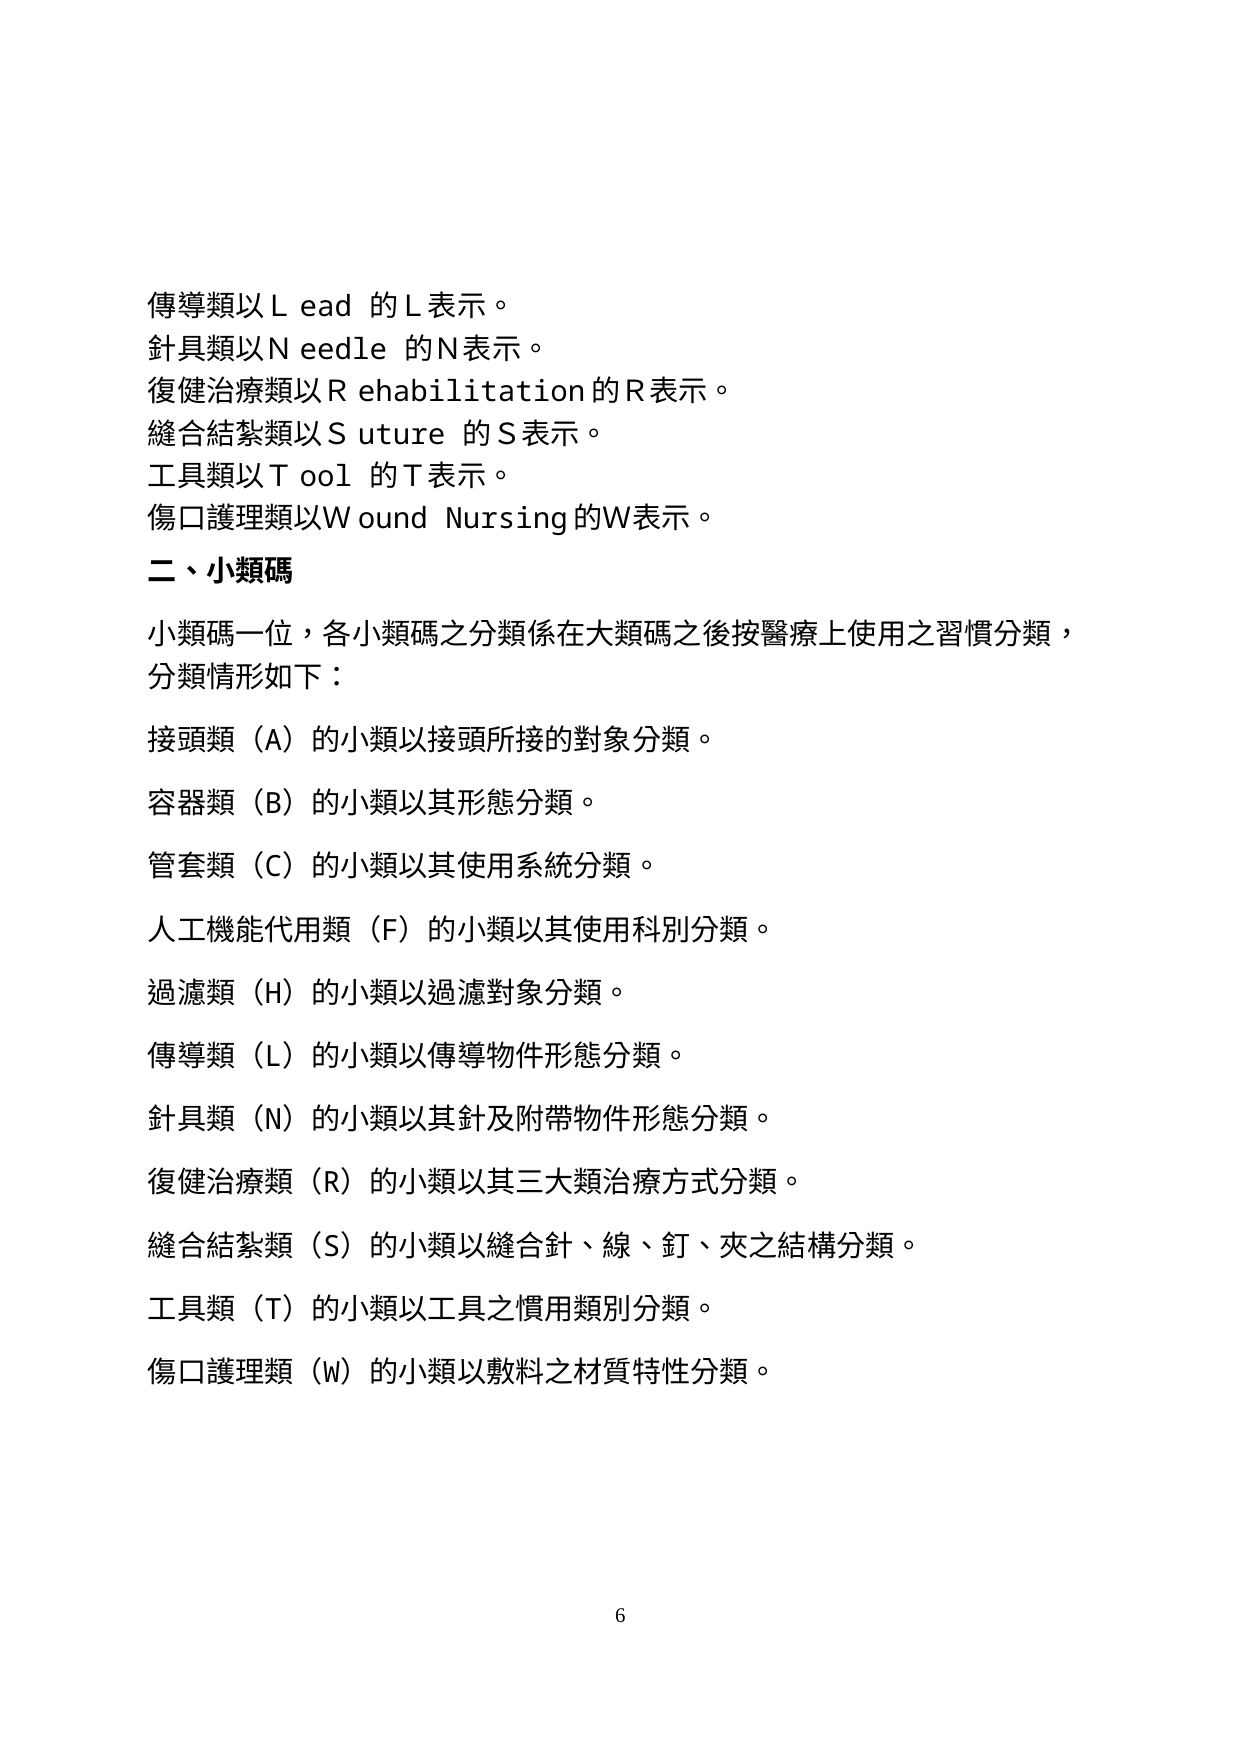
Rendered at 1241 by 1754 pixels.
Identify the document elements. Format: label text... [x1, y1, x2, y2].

text 工具類以Ｔool 的Ｔ表示。 [148, 453, 1092, 495]
text 傷口護理類（W）的小類以敷料之材質特性分類。 [148, 1349, 1067, 1391]
text 容器類（B）的小類以其形態分類。 [148, 779, 1067, 822]
text 復健治療類（R）的小類以其三大類治療方式分類。 [148, 1159, 1067, 1201]
text 過濾類（H）的小類以過濾對象分類。 [148, 969, 1067, 1012]
text 工具類（T）的小類以工具之慣用類別分類。 [148, 1285, 1067, 1328]
text 復健治療類以Ｒehabilitation的Ｒ表示。 [148, 368, 1092, 410]
text 針具類（N）的小類以其針及附帶物件形態分類。 [148, 1096, 1067, 1138]
text 傳導類以Ｌead 的Ｌ表示。 [148, 283, 1092, 325]
text 二、小類碼 [148, 548, 1092, 590]
text 人工機能代用類（F）的小類以其使用科別分類。 [148, 906, 1067, 948]
text 小類碼一位，各小類碼之分類係在大類碼之後按醫療上使用之習慣分類，分類情形如下： [148, 611, 1092, 696]
text 縫合結紮類（S）的小類以縫合針、線、釘、夾之結構分類。 [148, 1222, 1067, 1264]
text 傳導類（L）的小類以傳導物件形態分類。 [148, 1032, 1067, 1075]
text 針具類以Ｎeedle 的Ｎ表示。 [148, 325, 1092, 368]
text 縫合結紮類以Ｓuture 的Ｓ表示。 [148, 410, 1092, 453]
text 管套類（C）的小類以其使用系統分類。 [148, 843, 1067, 885]
text 接頭類（A）的小類以接頭所接的對象分類。 [148, 716, 1067, 759]
text 傷口護理類以Ｗound Nursing的Ｗ表示。 [148, 495, 1092, 537]
